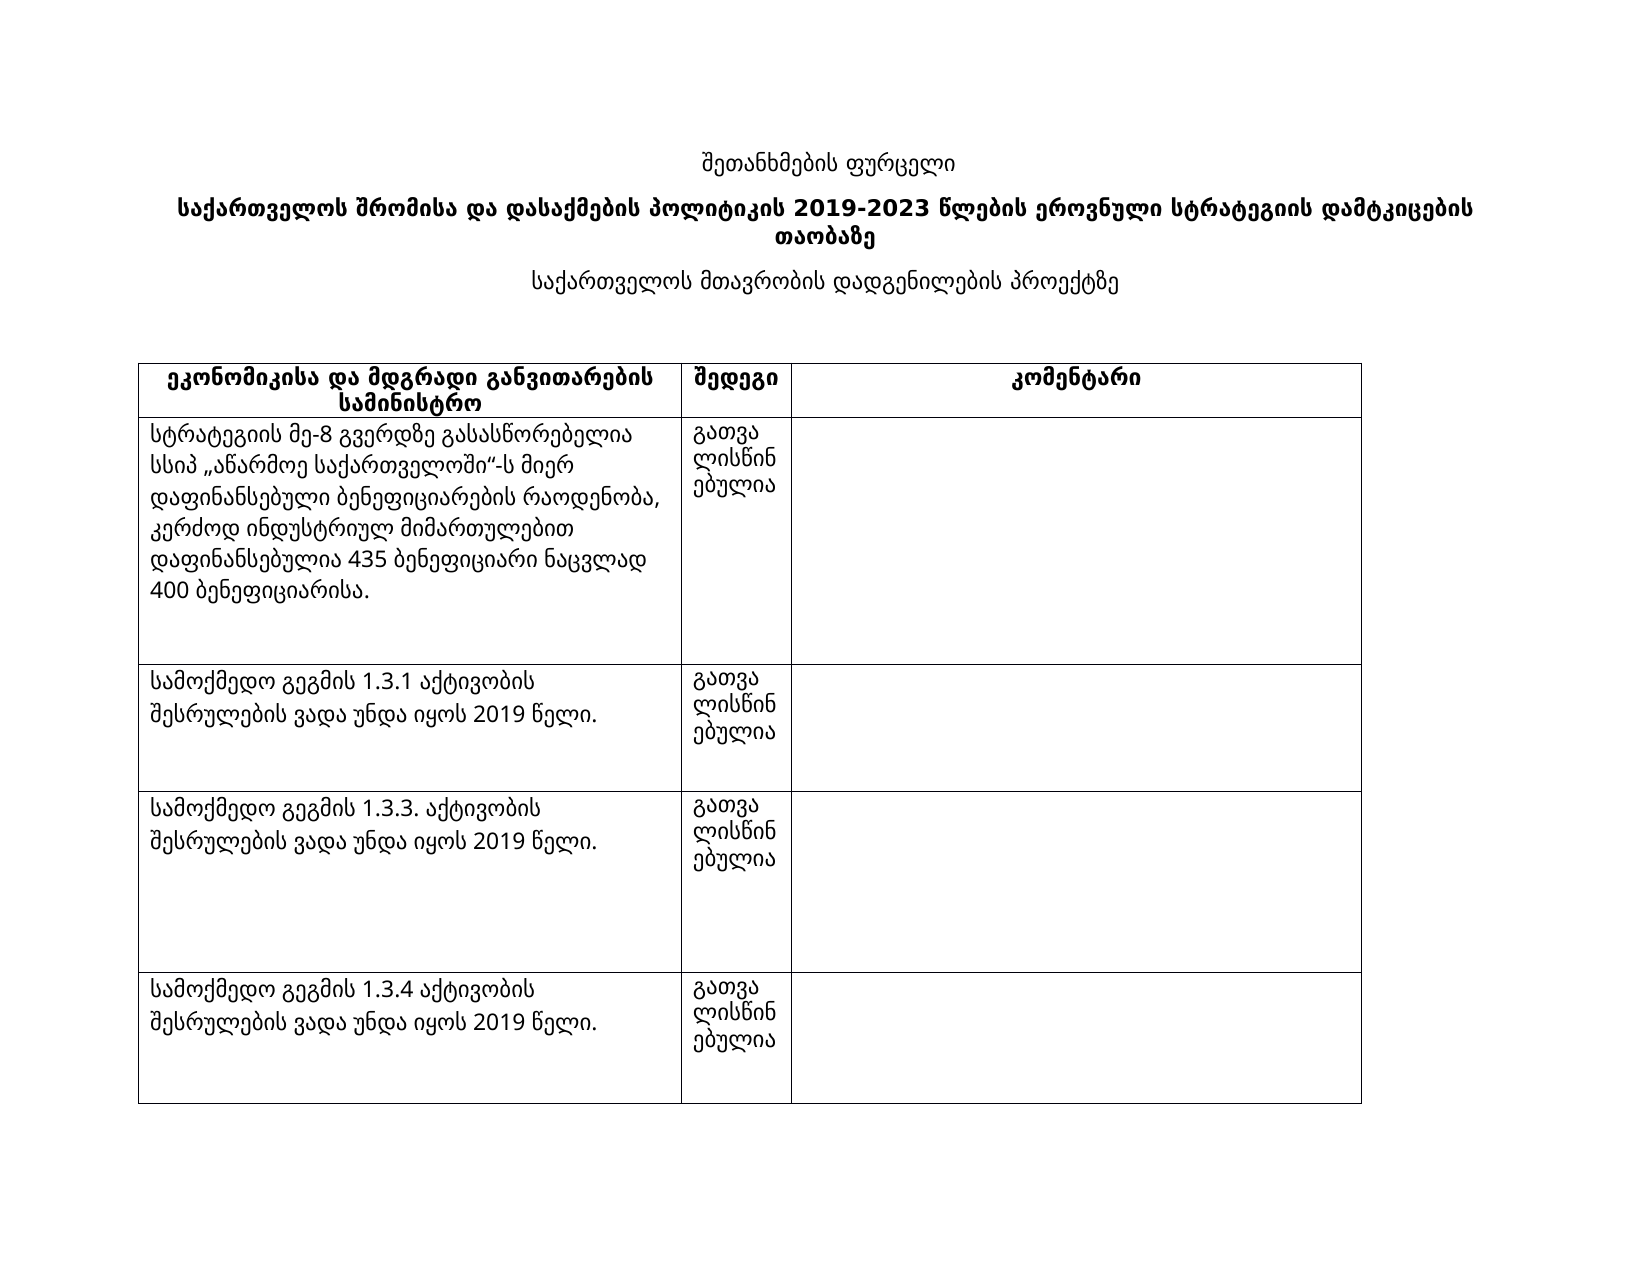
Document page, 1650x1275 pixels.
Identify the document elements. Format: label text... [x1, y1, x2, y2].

table_cell გათვალისწინებულია [682, 792, 791, 972]
text საქართველოს შრომისა და დასაქმების პოლიტიკის 2019-2023 წლების ეროვნული სტრატეგიის დამტკიცების თაობაზე [150, 195, 1500, 250]
text საქართველოს მთავრობის დადგენილების პროექტზე [150, 268, 1500, 295]
table_cell [792, 665, 1361, 791]
table_cell სტრატეგიის მე-8 გვერდზე გასასწორებელია სსიპ „აწარმოე საქართველოში“-ს მიერ დაფინანსებული ბენეფიციარების რაოდენობა, კერძოდ ინდუსტრიულ მიმართულებით დაფინანსებულია 435 ბენეფიციარი ნაცვლად 400 ბენეფიციარისა. [139, 418, 681, 663]
table_cell [792, 973, 1361, 1103]
table_cell სამოქმედო გეგმის 1.3.3. აქტივობის შესრულების ვადა უნდა იყოს 2019 წელი. [139, 792, 681, 972]
table_cell [792, 792, 1361, 972]
text შეთანხმების ფურცელი [150, 150, 1500, 177]
table_header კომენტარი [792, 364, 1361, 417]
table_header ეკონომიკისა და მდგრადი განვითარების სამინისტრო [139, 364, 681, 417]
table_cell გათვალისწინებულია [682, 973, 791, 1103]
table_cell [792, 418, 1361, 663]
table_header შედეგი [682, 364, 791, 417]
table_cell გათვალისწინებულია [682, 665, 791, 791]
table_cell სამოქმედო გეგმის 1.3.1 აქტივობის შესრულების ვადა უნდა იყოს 2019 წელი. [139, 665, 681, 791]
table_cell გათვალისწინებულია [682, 418, 791, 663]
table_cell სამოქმედო გეგმის 1.3.4 აქტივობის შესრულების ვადა უნდა იყოს 2019 წელი. [139, 973, 681, 1103]
